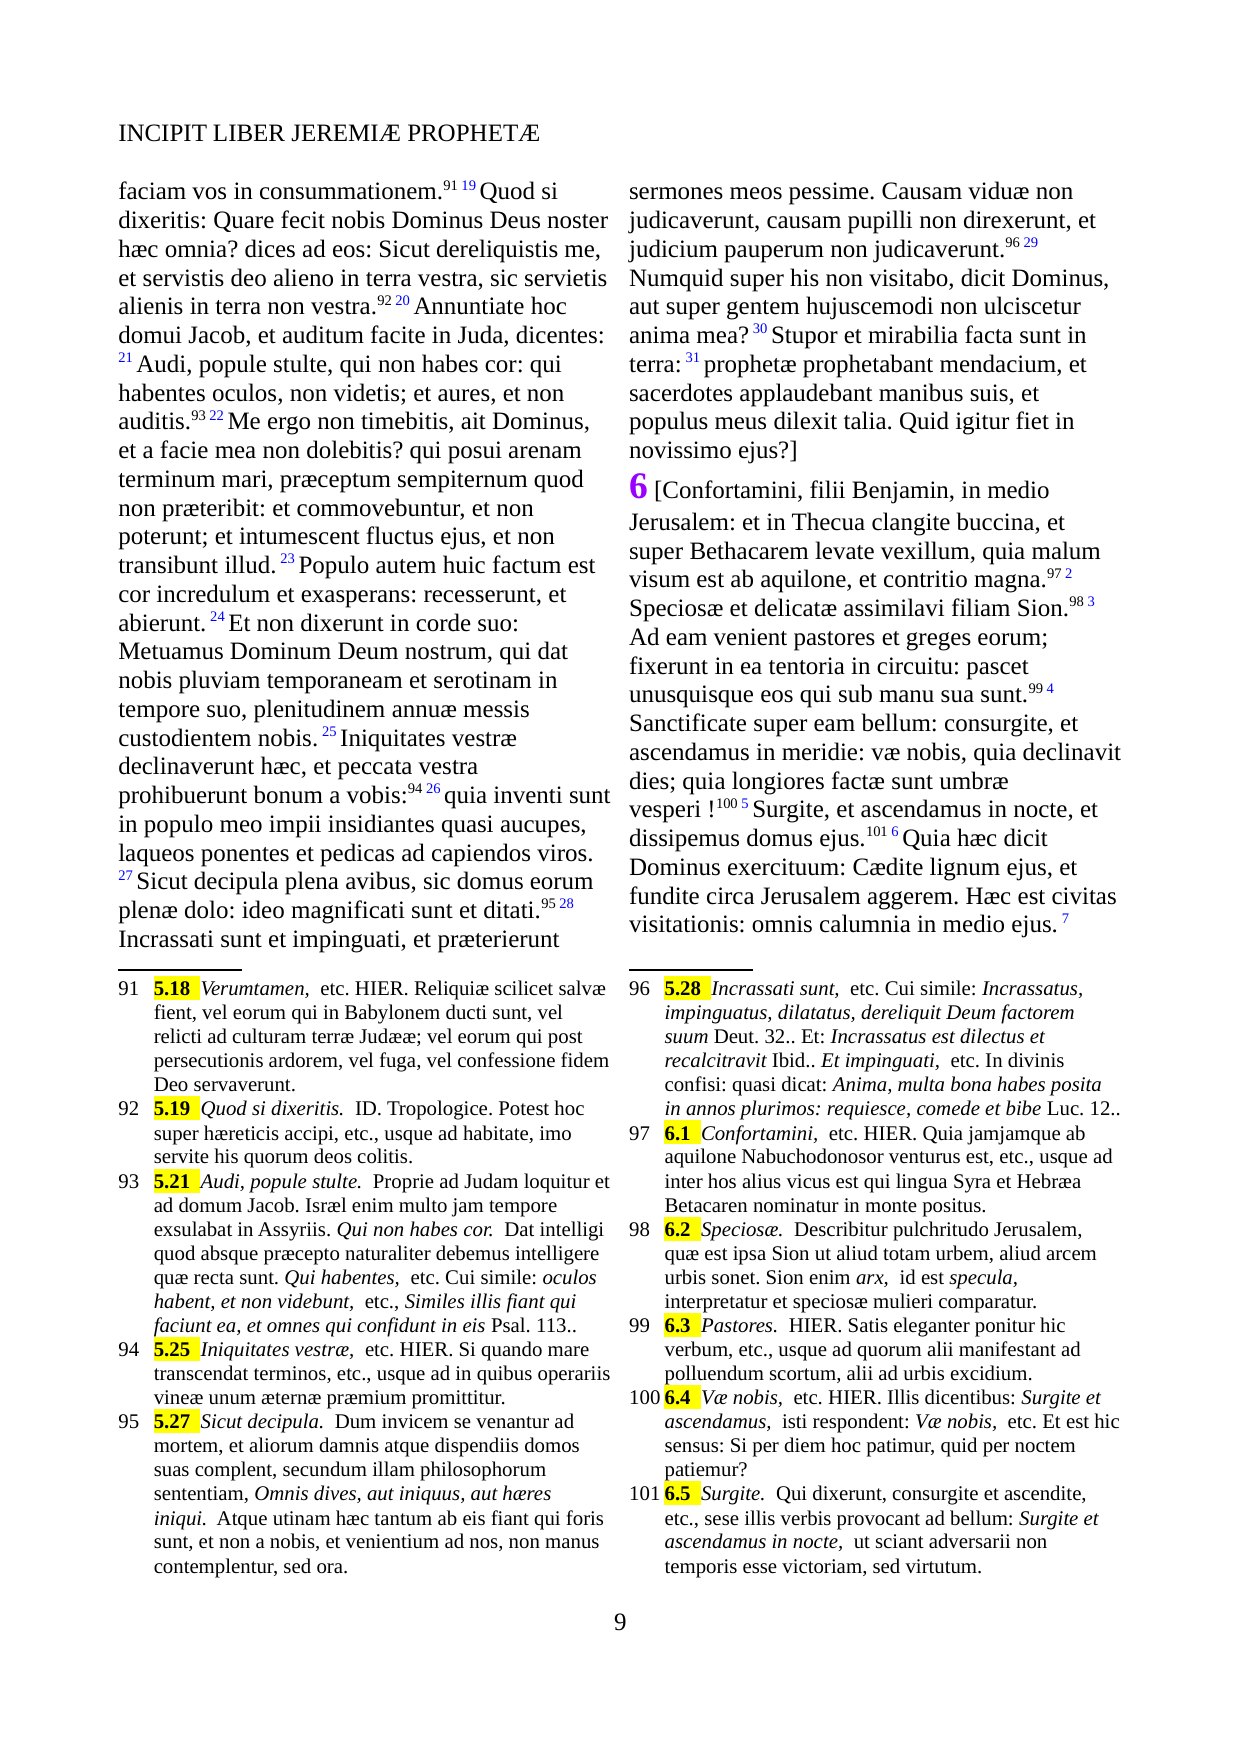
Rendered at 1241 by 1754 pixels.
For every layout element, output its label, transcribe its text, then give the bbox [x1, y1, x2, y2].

text 6.2 Speciosæ. Describitur pulchritudo Jerusalem, quæ est ipsa Sion ut aliud totam urbem, aliud arcem urbis sonet. Sion enim arx, id est specula, interpretatur et speciosæ mulieri comparatur. [629, 1217, 1122, 1313]
text 6.5 Surgite. Qui dixerunt, consurgite et ascendite, etc., sese illis verbis provocant ad bellum: Surgite et ascendamus in nocte, ut sciant adversarii non temporis esse victoriam, sed virtutum. [629, 1481, 1122, 1578]
text 5.18 Verumtamen, etc. HIER. Reliquiæ scilicet salvæ fient, vel eorum qui in Babylonem ducti sunt, vel relicti ad culturam terræ Judææ; vel eorum qui post persecutionis ardorem, vel fuga, vel confessione fidem Deo servaverunt. [118, 976, 611, 1096]
text 5.25 Iniquitates vestræ, etc. HIER. Si quando mare transcendat terminos, etc., usque ad in quibus operariis vineæ unum æternæ præmium promittitur. [118, 1337, 611, 1409]
text 5.28 Incrassati sunt, etc. Cui simile: Incrassatus, impinguatus, dilatatus, dereliquit Deum factorem suum Deut. 32.. Et: Incrassatus est dilectus et recalcitravit Ibid.. Et impinguati, etc. In divinis confisi: quasi dicat: Anima, multa bona habes posita in annos plurimos: requiesce, comede et bibe Luc. 12.. [629, 976, 1122, 1120]
text 6.3 Pastores. HIER. Satis eleganter ponitur hic verbum, etc., usque ad quorum alii manifestant ad polluendum scortum, alii ad urbis excidium. [629, 1313, 1122, 1385]
text 5.21 Audi, popule stulte. Proprie ad Judam loquitur et ad domum Jacob. Isræl enim multo jam tempore exsulabat in Assyriis. Qui non habes cor. Dat intelligi quod absque præcepto naturaliter debemus intelligere quæ recta sunt. Qui habentes, etc. Cui simile: oculos habent, et non videbunt, etc., Similes illis fiant qui faciunt ea, et omnes qui confidunt in eis Psal. 113.. [118, 1168, 611, 1337]
text sermones meos pessime. Causam viduæ non judicaverunt, causam pupilli non direxerunt, et judicium pauperum non judicaverunt. 29 Numquid super his non visitabo, dicit Dominus, aut super gentem hujuscemodi non ulciscetur anima mea? 30 Stupor et mirabilia facta sunt in terra: 31 prophetæ prophetabant mendacium, et sacerdotes applaudebant manibus suis, et populus meus dilexit talia. Quid igitur fiet in novissimo ejus?] [629, 176, 1122, 464]
text 6.1 Confortamini, etc. HIER. Quia jamjamque ab aquilone Nabuchodonosor venturus est, etc., usque ad inter hos alius vicus est qui lingua Syra et Hebræa Betacaren nominatur in monte positus. [629, 1120, 1122, 1217]
text 6.4 Væ nobis, etc. HIER. Illis dicentibus: Surgite et ascendamus, isti respondent: Væ nobis, etc. Et est hic sensus: Si per diem hoc patimur, quid per noctem patiemur? [629, 1385, 1122, 1481]
text faciam vos in consummationem. 19 Quod si dixeritis: Quare fecit nobis Dominus Deus noster hæc omnia? dices ad eos: Sicut dereliquistis me, et servistis deo alieno in terra vestra, sic servietis alienis in terra non vestra. 20 Annuntiate hoc domui Jacob, et auditum facite in Juda, dicentes: 21 Audi, popule stulte, qui non habes cor: qui habentes oculos, non videtis; et aures, et non auditis. 22 Me ergo non timebitis, ait Dominus, et a facie mea non dolebitis? qui posui arenam terminum mari, præceptum sempiternum quod non præteribit: et commovebuntur, et non poterunt; et intumescent fluctus ejus, et non transibunt illud. 23 Populo autem huic factum est cor incredulum et exasperans: recesserunt, et abierunt. 24 Et non dixerunt in corde suo: Metuamus Dominum Deum nostrum, qui dat nobis pluviam temporaneam et serotinam in tempore suo, plenitudinem annuæ messis custodientem nobis. 25 Iniquitates vestræ declinaverunt hæc, et peccata vestra prohibuerunt bonum a vobis: 26 quia inventi sunt in populo meo impii insidiantes quasi aucupes, laqueos ponentes et pedicas ad capiendos viros. 27 Sicut decipula plena avibus, sic domus eorum plenæ dolo: ideo magnificati sunt et ditati. 28 Incrassati sunt et impinguati, et præterierunt [118, 176, 611, 953]
text 6 [Confortamini, filii Benjamin, in medio Jerusalem: et in Thecua clangite buccina, et super Bethacarem levate vexillum, quia malum visum est ab aquilone, et contritio magna. 2 Speciosæ et delicatæ assimilavi filiam Sion. 3 Ad eam venient pastores et greges eorum; fixerunt in ea tentoria in circuitu: pascet unusquisque eos qui sub manu sua sunt. 4 Sanctificate super eam bellum: consurgite, et ascendamus in meridie: væ nobis, quia declinavit dies; quia longiores factæ sunt umbræ vesperi ! 5 Surgite, et ascendamus in nocte, et dissipemus domus ejus. 6 Quia hæc dicit Dominus exercituum: Cædite lignum ejus, et fundite circa Jerusalem aggerem. Hæc est civitas visitationis: omnis calumnia in medio ejus. 7 [629, 464, 1122, 938]
text 5.27 Sicut decipula. Dum invicem se venantur ad mortem, et aliorum damnis atque dispendiis domos suas complent, secundum illam philosophorum sententiam, Omnis dives, aut iniquus, aut hæres iniqui. Atque utinam hæc tantum ab eis fiant qui foris sunt, et non a nobis, et venientium ad nos, non manus contemplentur, sed ora. [118, 1409, 611, 1578]
text 5.19 Quod si dixeritis. ID. Tropologice. Potest hoc super hæreticis accipi, etc., usque ad habitate, imo servite his quorum deos colitis. [118, 1096, 611, 1168]
